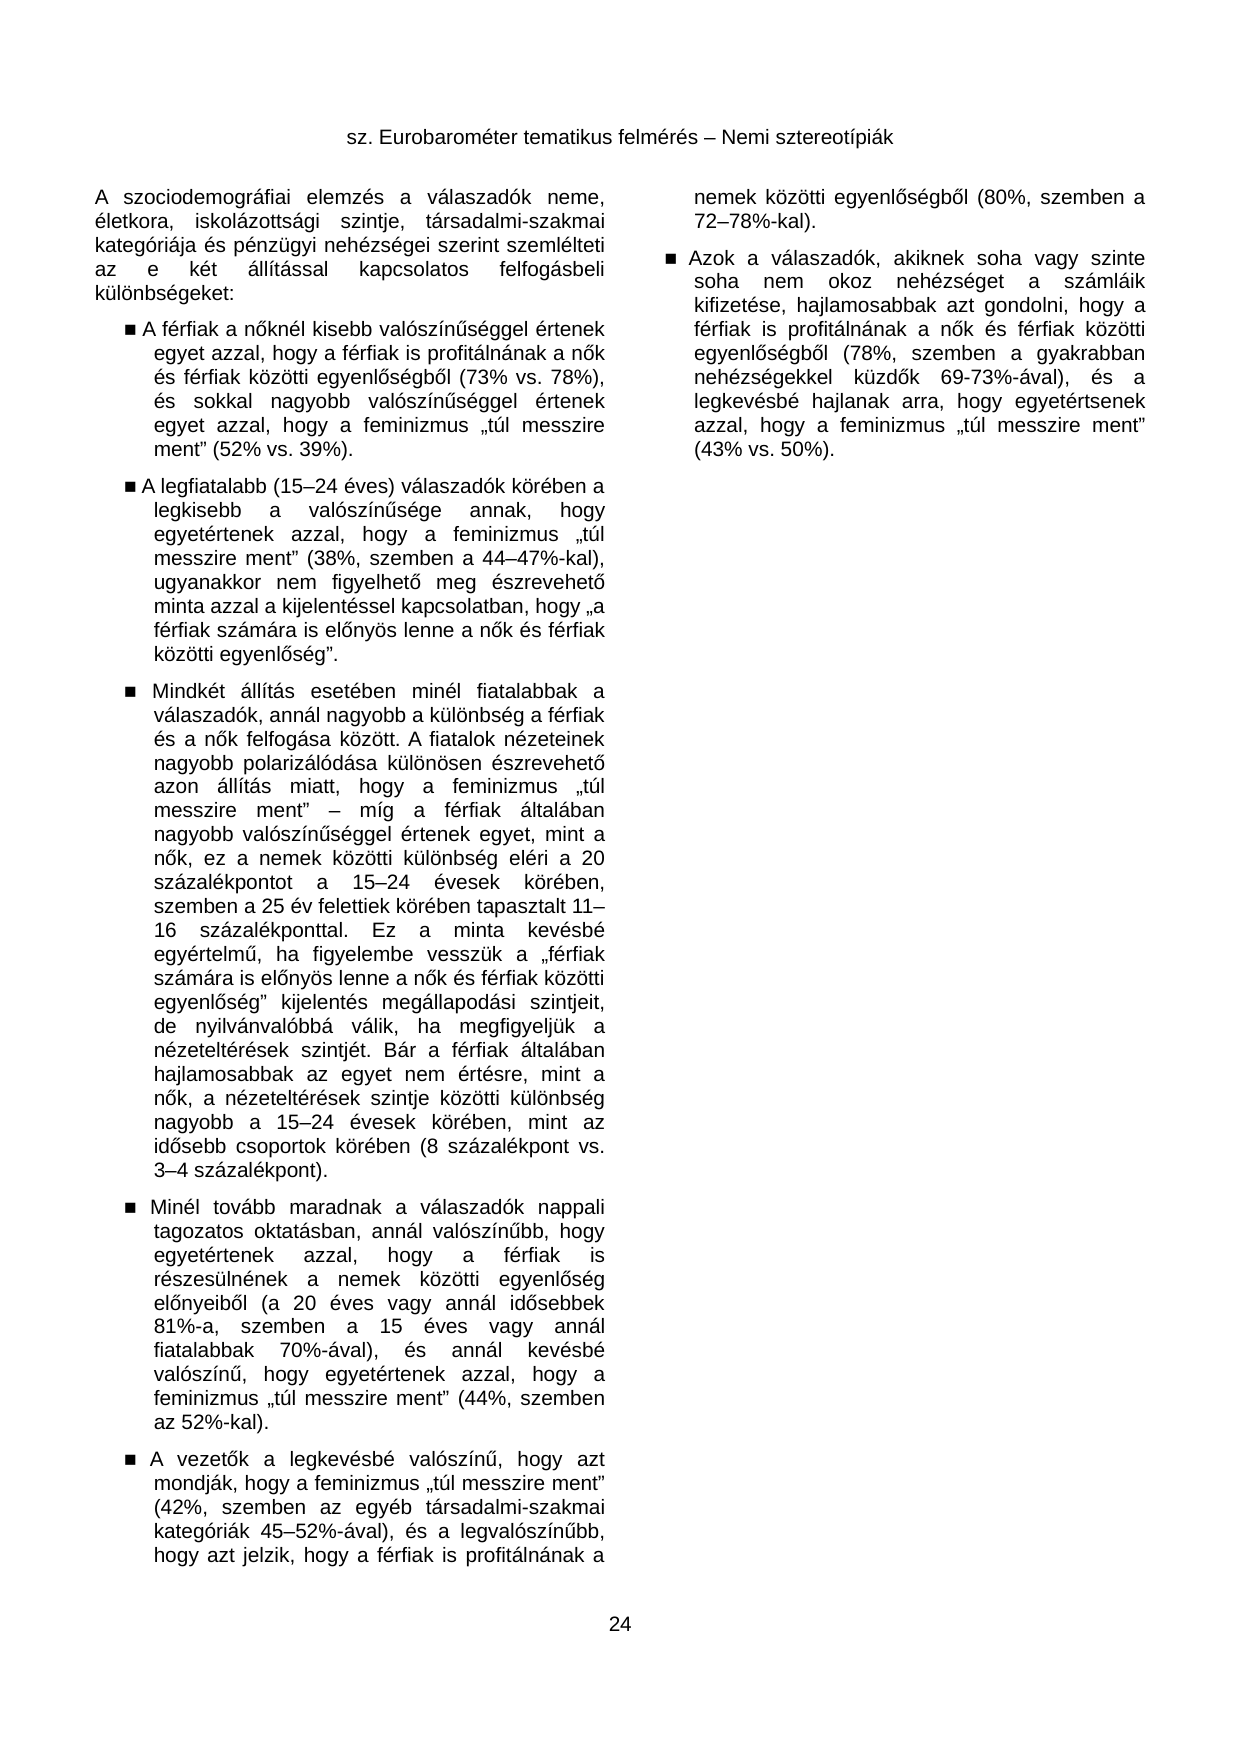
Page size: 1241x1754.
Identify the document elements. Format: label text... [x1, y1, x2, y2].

text ■ Azok a válaszadók, akiknek soha vagy szinte soha nem okoz nehézséget a számláik kifizetése, hajlamosabbak azt gondolni, hogy a férfiak is profitálnának a nők és férfiak közötti egyenlőségből (78%, szemben a gyakrabban nehézségekkel küzdők 69-73%-ával), és a legkevésbé hajlanak arra, hogy egyetértsenek azzal, hogy a feminizmus „túl messzire ment” (43% vs. 50%). [664, 245, 1146, 461]
text ■ A férfiak a nőknél kisebb valószínűséggel értenek egyet azzal, hogy a férfiak is profitálnának a nők és férfiak közötti egyenlőségből (73% vs. 78%), és sokkal nagyobb valószínűséggel értenek egyet azzal, hogy a feminizmus „túl messzire ment” (52% vs. 39%). [124, 317, 605, 461]
text ■ Mindkét állítás esetében minél fiatalabbak a válaszadók, annál nagyobb a különbség a férfiak és a nők felfogása között. A fiatalok nézeteinek nagyobb polarizálódása különösen észrevehető azon állítás miatt, hogy a feminizmus „túl messzire ment” – míg a férfiak általában nagyobb valószínűséggel értenek egyet, mint a nők, ez a nemek közötti különbség eléri a 20 százalékpontot a 15–24 évesek körében, szemben a 25 év felettiek körében tapasztalt 11–16 százalékponttal. Ez a minta kevésbé egyértelmű, ha figyelembe vesszük a „férfiak számára is előnyös lenne a nők és férfiak közötti egyenlőség” kijelentés megállapodási szintjeit, de nyilvánvalóbbá válik, ha megfigyeljük a nézeteltérések szintjét. Bár a férfiak általában hajlamosabbak az egyet nem értésre, mint a nők, a nézeteltérések szintje közötti különbség nagyobb a 15–24 évesek körében, mint az idősebb csoportok körében (8 százalékpont vs. 3–4 százalékpont). [124, 678, 605, 1182]
text nemek közötti egyenlőségből (80%, szemben a 72–78%-kal). [664, 184, 1146, 232]
text A szociodemográfiai elemzés a válaszadók neme, életkora, iskolázottsági szintje, társadalmi-szakmai kategóriája és pénzügyi nehézségei szerint szemlélteti az e két állítással kapcsolatos felfogásbeli különbségeket: [94, 184, 605, 304]
text ■ Minél tovább maradnak a válaszadók nappali tagozatos oktatásban, annál valószínűbb, hogy egyetértenek azzal, hogy a férfiak is részesülnének a nemek közötti egyenlőség előnyeiből (a 20 éves vagy annál idősebbek 81%-a, szemben a 15 éves vagy annál fiatalabbak 70%-ával), és annál kevésbé valószínű, hogy egyetértenek azzal, hogy a feminizmus „túl messzire ment” (44%, szemben az 52%-kal). [124, 1194, 605, 1434]
text ■ A vezetők a legkevésbé valószínű, hogy azt mondják, hogy a feminizmus „túl messzire ment” (42%, szemben az egyéb társadalmi-szakmai kategóriák 45–52%-ával), és a legvalószínűbb, hogy azt jelzik, hogy a férfiak is profitálnának a [124, 1447, 605, 1567]
text ■ A legfiatalabb (15–24 éves) válaszadók körében a legkisebb a valószínűsége annak, hogy egyetértenek azzal, hogy a feminizmus „túl messzire ment” (38%, szemben a 44–47%-kal), ugyanakkor nem figyelhető meg észrevehető minta azzal a kijelentéssel kapcsolatban, hogy „a férfiak számára is előnyös lenne a nők és férfiak közötti egyenlőség”. [124, 474, 605, 666]
